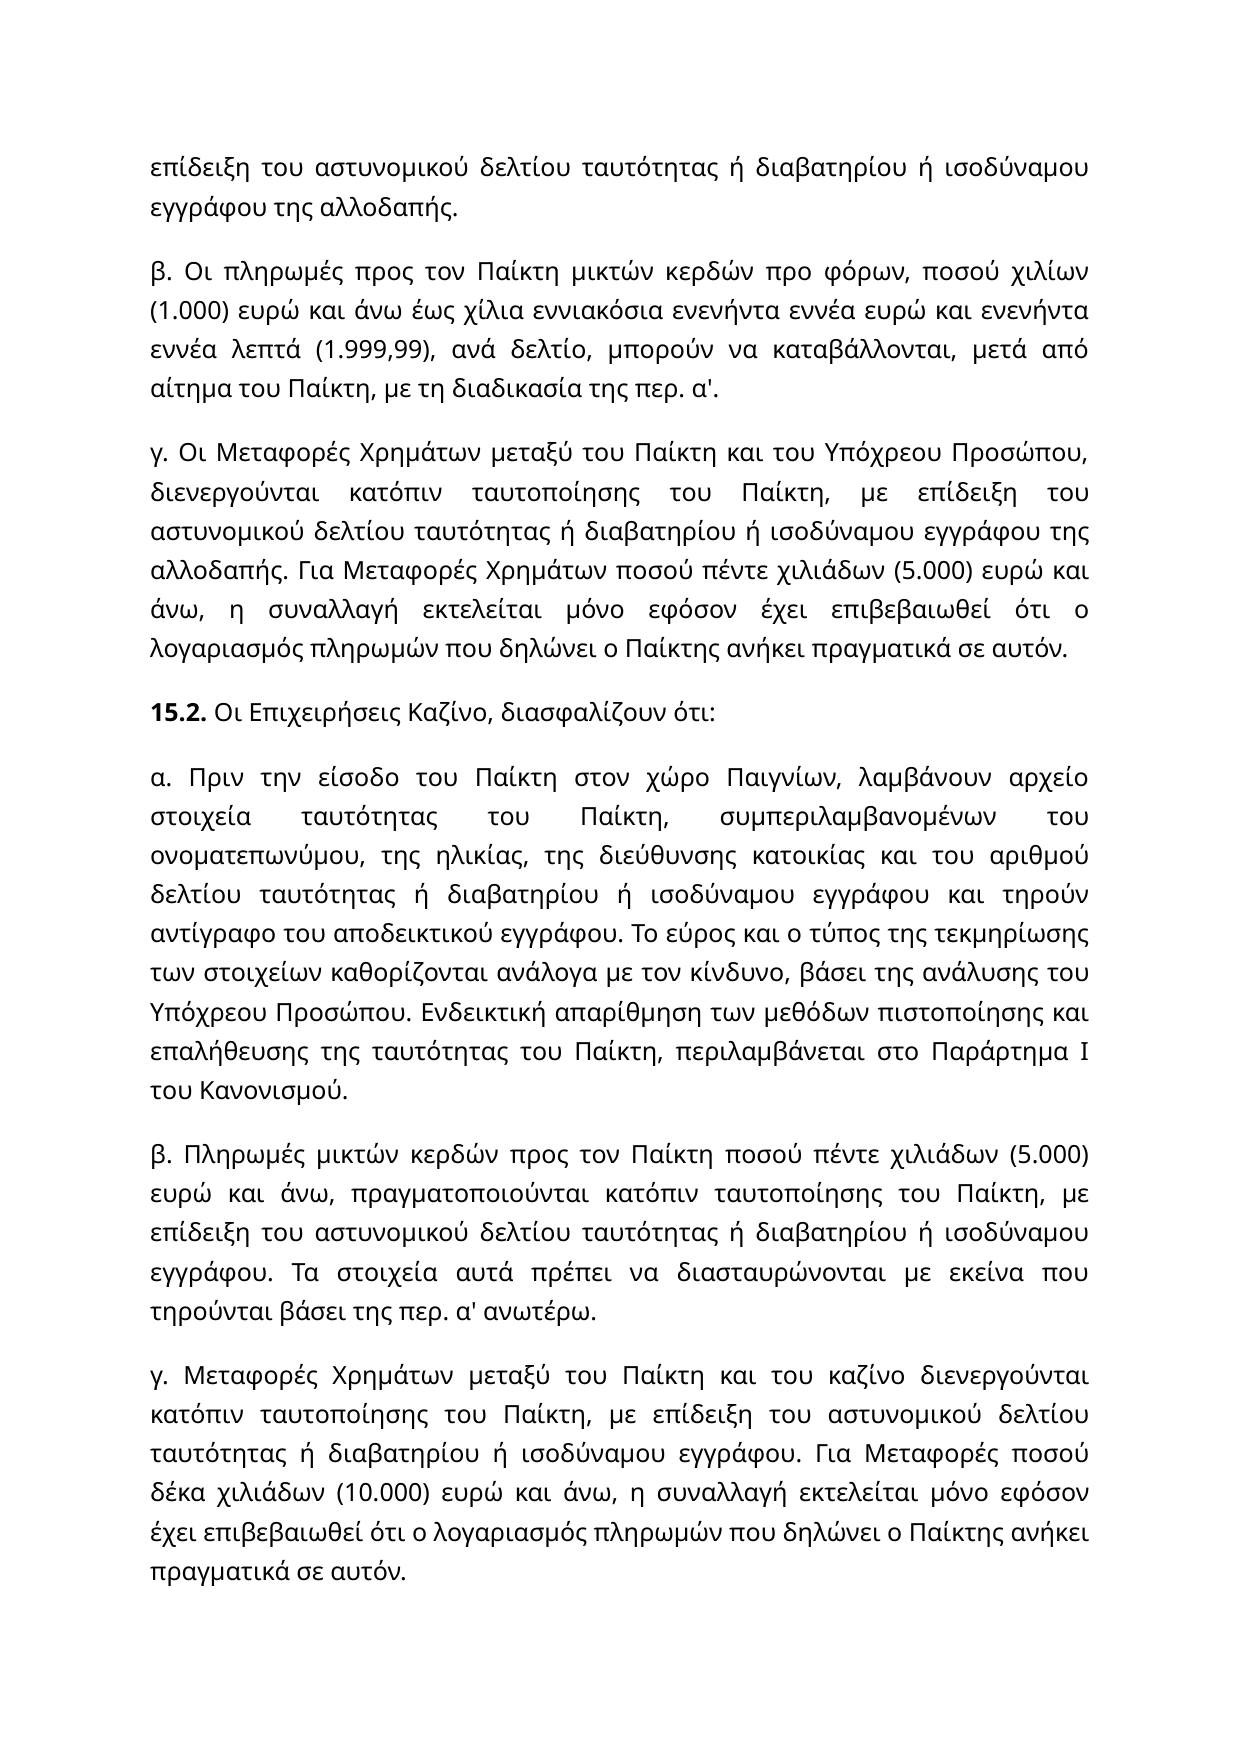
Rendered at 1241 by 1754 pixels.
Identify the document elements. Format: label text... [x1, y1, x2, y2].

text β. Οι πληρωμές προς τον Παίκτη μικτών κερδών προ φόρων, ποσού χιλίων (1.000) ευρώ και άνω έως χίλια εννιακόσια ενενήντα εννέα ευρώ και ενενήντα εννέα λεπτά (1.999,99), ανά δελτίο, μπορούν να καταβάλλονται, μετά από αίτημα του Παίκτη, με τη διαδικασία της περ. α'. [150, 253, 1090, 405]
text 15.2. Οι Επιχειρήσεις Καζίνο, διασφαλίζουν ότι: [150, 695, 1090, 729]
text γ. Οι Μεταφορές Χρημάτων μεταξύ του Παίκτη και του Υπόχρεου Προσώπου, διενεργούνται κατόπιν ταυτοποίησης του Παίκτη, με επίδειξη του αστυνομικού δελτίου ταυτότητας ή διαβατηρίου ή ισοδύναμου εγγράφου της αλλοδαπής. Για Μεταφορές Χρημάτων ποσού πέντε χιλιάδων (5.000) ευρώ και άνω, η συναλλαγή εκτελείται μόνο εφόσον έχει επιβεβαιωθεί ότι ο λογαριασμός πληρωμών που δηλώνει ο Παίκτης ανήκει πραγματικά σε αυτόν. [150, 435, 1090, 665]
text επίδειξη του αστυνομικού δελτίου ταυτότητας ή διαβατηρίου ή ισοδύναμου εγγράφου της αλλοδαπής. [150, 150, 1090, 223]
text β. Πληρωμές μικτών κερδών προς τον Παίκτη ποσού πέντε χιλιάδων (5.000) ευρώ και άνω, πραγματοποιούνται κατόπιν ταυτοποίησης του Παίκτη, με επίδειξη του αστυνομικού δελτίου ταυτότητας ή διαβατηρίου ή ισοδύναμου εγγράφου. Τα στοιχεία αυτά πρέπει να διασταυρώνονται με εκείνα που τηρούνται βάσει της περ. α' ανωτέρω. [150, 1137, 1090, 1327]
text γ. Μεταφορές Χρημάτων μεταξύ του Παίκτη και του καζίνο διενεργούνται κατόπιν ταυτοποίησης του Παίκτη, με επίδειξη του αστυνομικού δελτίου ταυτότητας ή διαβατηρίου ή ισοδύναμου εγγράφου. Για Μεταφορές ποσού δέκα χιλιάδων (10.000) ευρώ και άνω, η συναλλαγή εκτελείται μόνο εφόσον έχει επιβεβαιωθεί ότι ο λογαριασμός πληρωμών που δηλώνει ο Παίκτης ανήκει πραγματικά σε αυτόν. [150, 1357, 1090, 1587]
text α. Πριν την είσοδο του Παίκτη στον χώρο Παιγνίων, λαμβάνουν αρχείο στοιχεία ταυτότητας του Παίκτη, συμπεριλαμβανομένων του ονοματεπωνύμου, της ηλικίας, της διεύθυνσης κατοικίας και του αριθμού δελτίου ταυτότητας ή διαβατηρίου ή ισοδύναμου εγγράφου και τηρούν αντίγραφο του αποδεικτικού εγγράφου. Το εύρος και ο τύπος της τεκμηρίωσης των στοιχείων καθορίζονται ανάλογα με τον κίνδυνο, βάσει της ανάλυσης του Υπόχρεου Προσώπου. Ενδεικτική απαρίθμηση των μεθόδων πιστοποίησης και επαλήθευσης της ταυτότητας του Παίκτη, περιλαμβάνεται στο Παράρτημα Ι του Κανονισμού. [150, 759, 1090, 1107]
